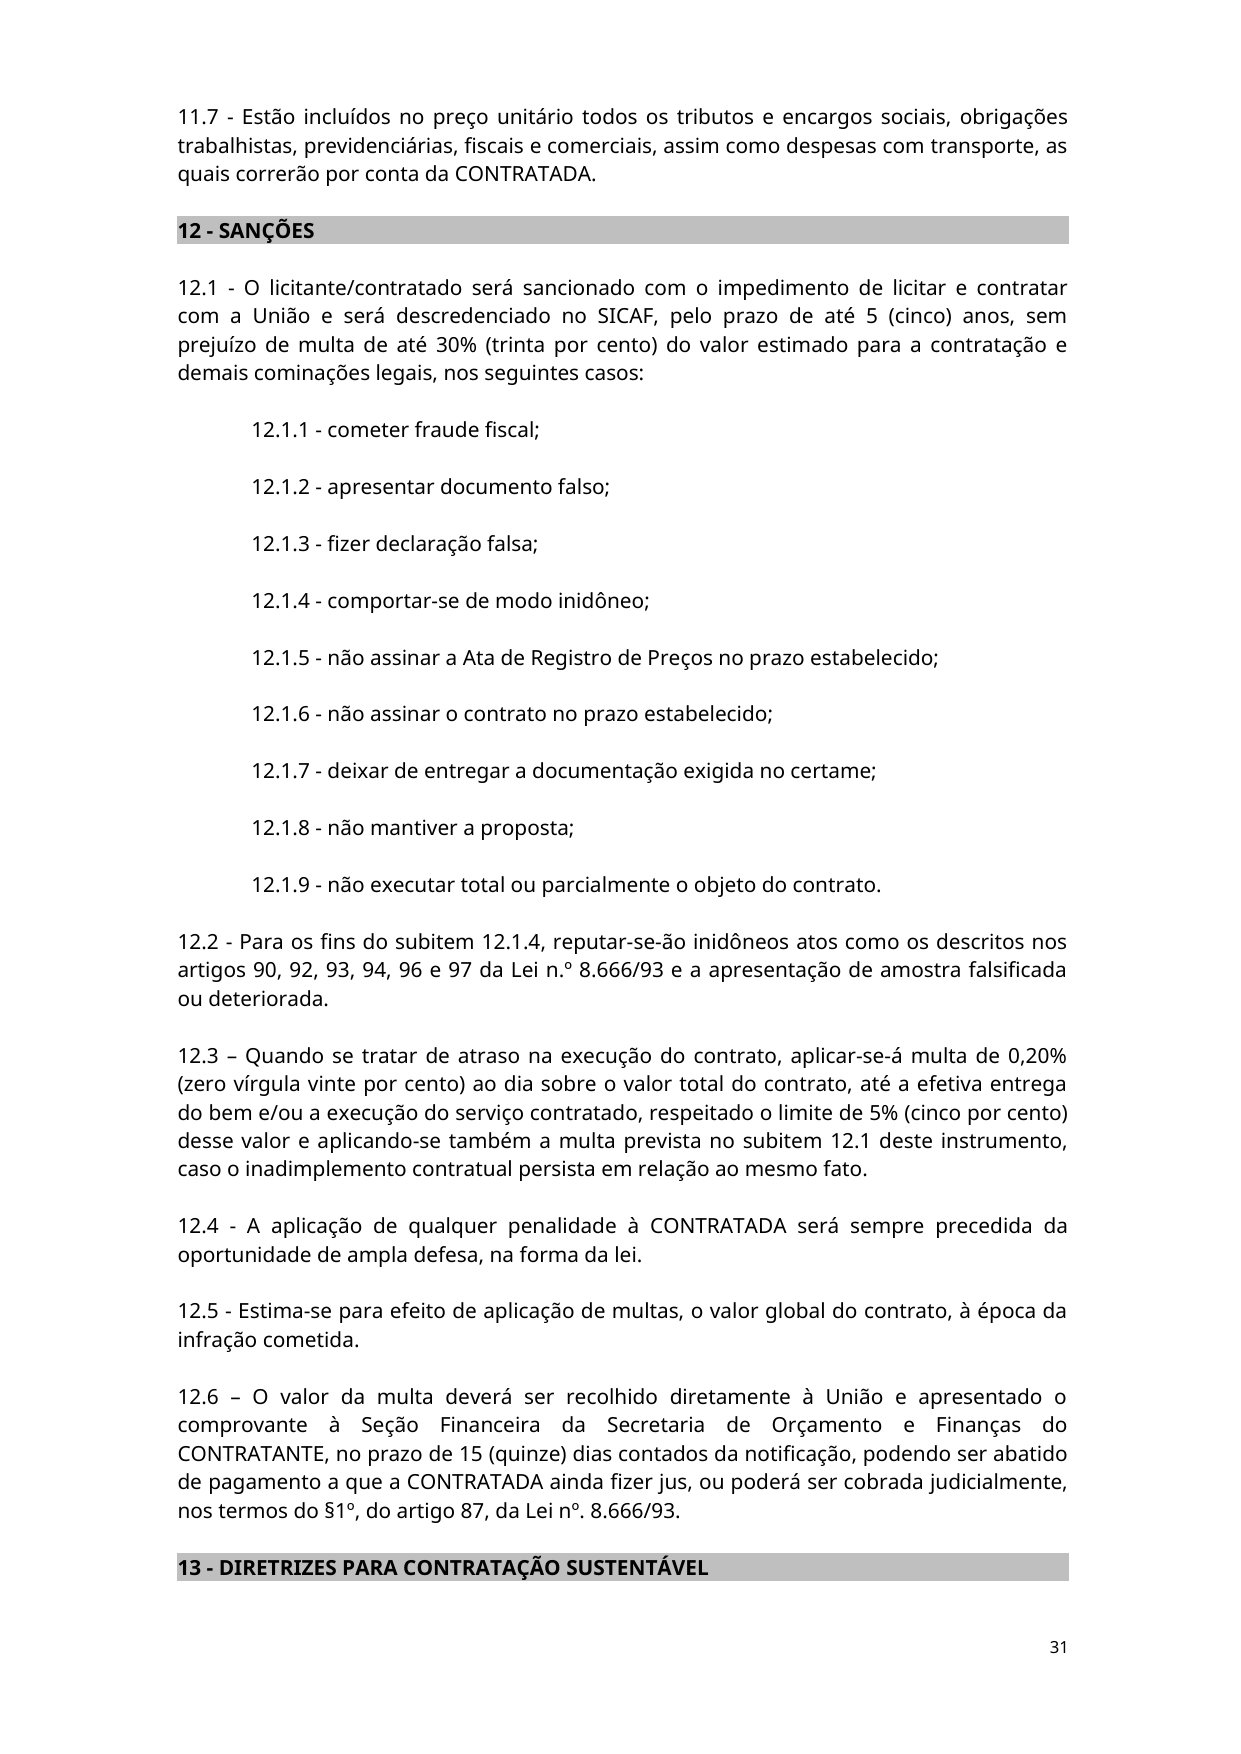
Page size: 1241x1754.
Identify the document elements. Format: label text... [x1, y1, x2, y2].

text 12.1.2 - apresentar documento falso; [251, 472, 1069, 500]
text 12.6 – O valor da multa deverá ser recolhido diretamente à União e apresentado o comprovante à Seção Financeira da Secretaria de Orçamento e Finanças do CONTRATANTE, no prazo de 15 (quinze) dias contados da notificação, podendo ser abatido de pagamento a que a CONTRATADA ainda fizer jus, ou poderá ser cobrada judicialmente, nos termos do §1º, do artigo 87, da Lei nº. 8.666/93. [177, 1382, 1069, 1524]
text 12.4 - A aplicação de qualquer penalidade à CONTRATADA será sempre precedida da oportunidade de ampla defesa, na forma da lei. [177, 1211, 1069, 1268]
text 12.2 - Para os fins do subitem 12.1.4, reputar-se-ão inidôneos atos como os descritos nos artigos 90, 92, 93, 94, 96 e 97 da Lei n.º 8.666/93 e a apresentação de amostra falsificada ou deteriorada. [177, 927, 1069, 1012]
text 12.1.8 - não mantiver a proposta; [251, 813, 1069, 842]
text 12.1.7 - deixar de entregar a documentação exigida no certame; [251, 756, 1069, 785]
text 12.1.5 - não assinar a Ata de Registro de Preços no prazo estabelecido; [251, 643, 1069, 671]
text 12.1.3 - fizer declaração falsa; [251, 529, 1069, 557]
text 12 - SANÇÕES [177, 216, 1069, 244]
text 11.7 - Estão incluídos no preço unitário todos os tributos e encargos sociais, obrigações trabalhistas, previdenciárias, fiscais e comerciais, assim como despesas com transporte, as quais correrão por conta da CONTRATADA. [177, 102, 1069, 188]
text 12.1.4 - comportar-se de modo inidôneo; [251, 586, 1069, 614]
text 12.1.9 - não executar total ou parcialmente o objeto do contrato. [251, 870, 1069, 898]
text 12.1.1 - cometer fraude fiscal; [251, 415, 1069, 443]
text 12.3 – Quando se tratar de atraso na execução do contrato, aplicar-se-á multa de 0,20% (zero vírgula vinte por cento) ao dia sobre o valor total do contrato, até a efetiva entrega do bem e/ou a execução do serviço contratado, respeitado o limite de 5% (cinco por cento) desse valor e aplicando-se também a multa prevista no subitem 12.1 deste instrumento, caso o inadimplemento contratual persista em relação ao mesmo fato. [177, 1041, 1069, 1183]
text 12.1.6 - não assinar o contrato no prazo estabelecido; [251, 699, 1069, 728]
text 13 - DIRETRIZES PARA CONTRATAÇÃO SUSTENTÁVEL [177, 1553, 1069, 1581]
text 12.5 - Estima-se para efeito de aplicação de multas, o valor global do contrato, à época da infração cometida. [177, 1297, 1069, 1353]
text 12.1 - O licitante/contratado será sancionado com o impedimento de licitar e contratar com a União e será descredenciado no SICAF, pelo prazo de até 5 (cinco) anos, sem prejuízo de multa de até 30% (trinta por cento) do valor estimado para a contratação e demais cominações legais, nos seguintes casos: [177, 273, 1069, 387]
